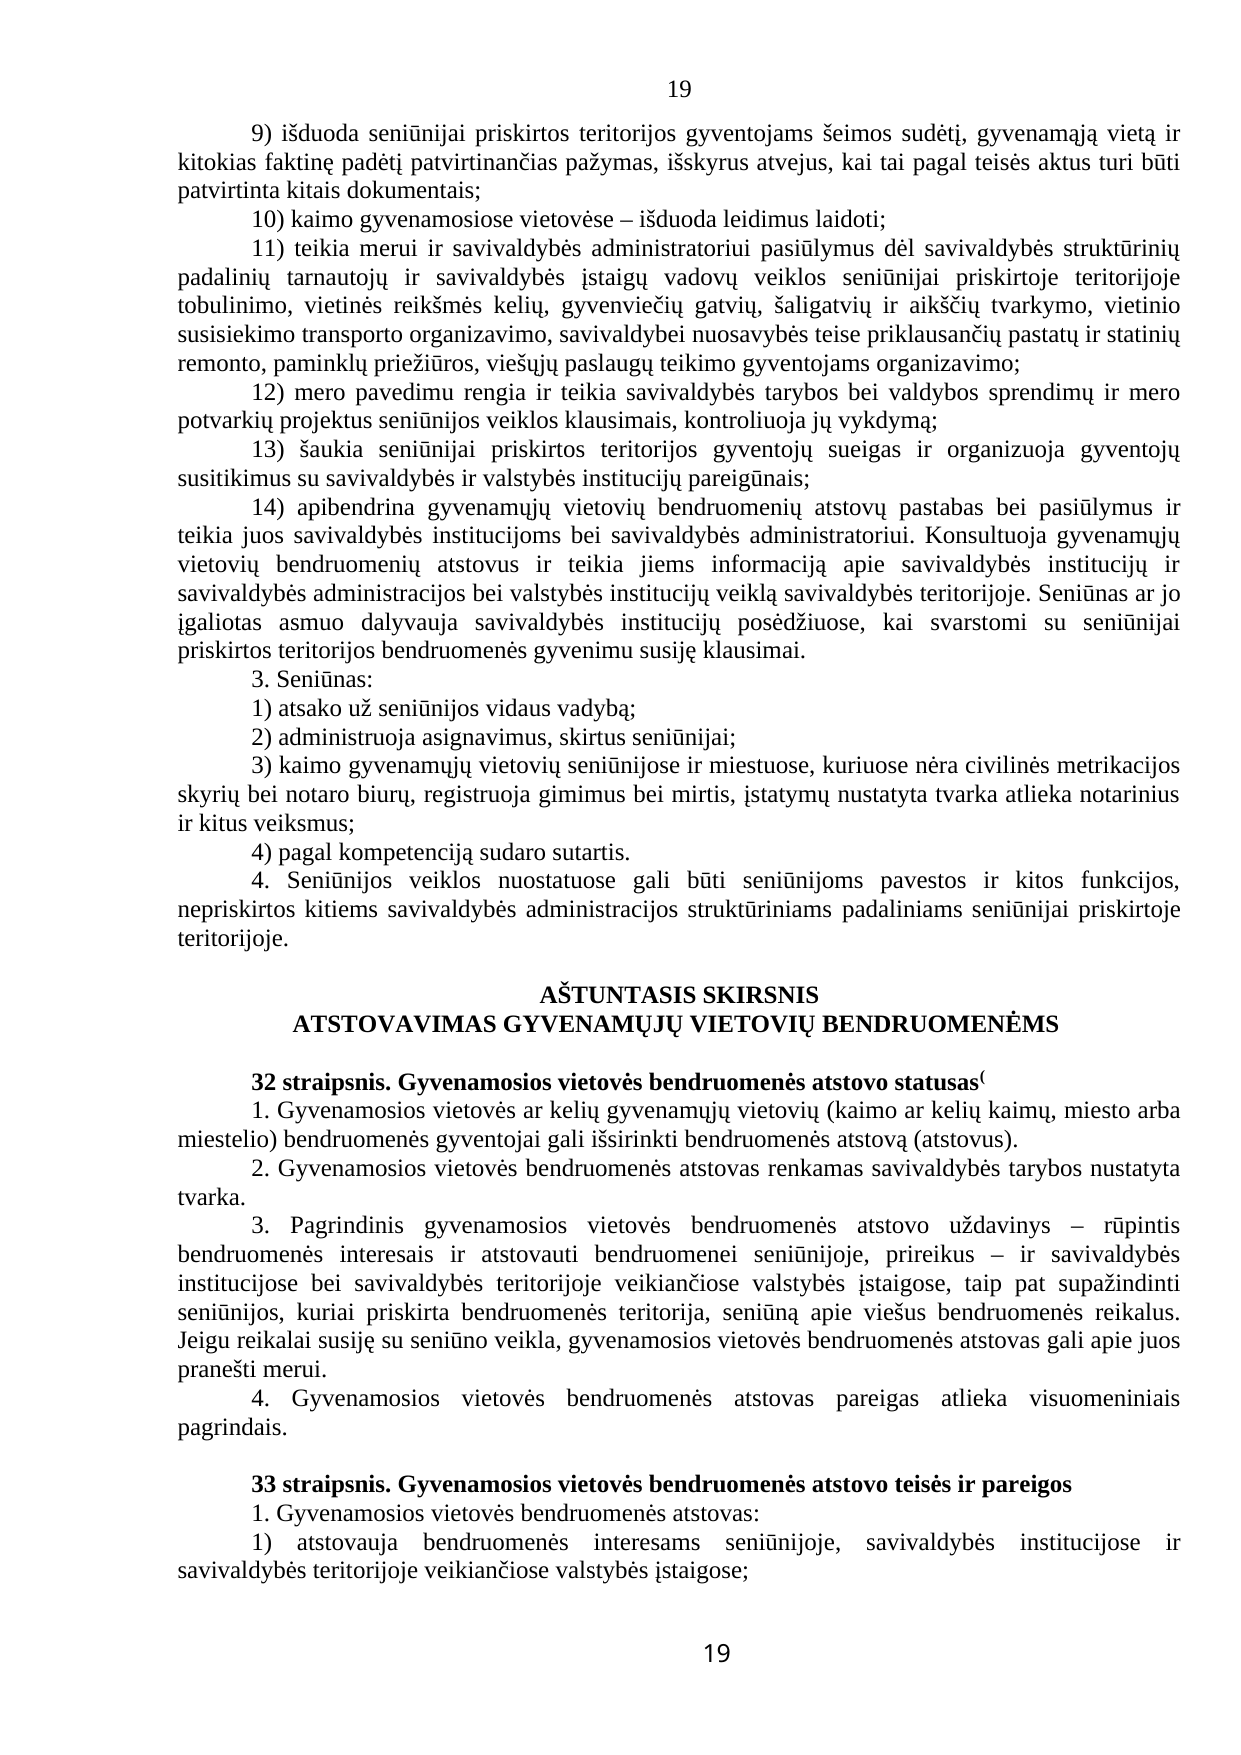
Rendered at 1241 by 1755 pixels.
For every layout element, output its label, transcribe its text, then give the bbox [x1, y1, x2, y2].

text 1. Gyvenamosios vietovės bendruomenės atstovas: [177, 1498, 1181, 1527]
text 4. Gyvenamosios vietovės bendruomenės atstovas pareigas atlieka visuomeniniais pagrindais. [177, 1383, 1181, 1441]
text 2) administruoja asignavimus, skirtus seniūnijai; [177, 722, 1181, 751]
text 1. Gyvenamosios vietovės ar kelių gyvenamųjų vietovių (kaimo ar kelių kaimų, miesto arba miestelio) bendruomenės gyventojai gali išsirinkti bendruomenės atstovą (atstovus). [177, 1096, 1181, 1153]
text 1) atstovauja bendruomenės interesams seniūnijoje, savivaldybės institucijose ir savivaldybės teritorijoje veikiančiose valstybės įstaigose; [177, 1527, 1181, 1584]
text 10) kaimo gyvenamosiose vietovėse – išduoda leidimus laidoti; [177, 204, 1181, 233]
text 32 straipsnis. Gyvenamosios vietovės bendruomenės atstovo statusas( [177, 1067, 1181, 1096]
text 13) šaukia seniūnijai priskirtos teritorijos gyventojų sueigas ir organizuoja gyventojų susitikimus su savivaldybės ir valstybės institucijų pareigūnais; [177, 434, 1181, 492]
text 3) kaimo gyvenamųjų vietovių seniūnijose ir miestuose, kuriuose nėra civilinės metrikacijos skyrių bei notaro biurų, registruoja gimimus bei mirtis, įstatymų nustatyta tvarka atlieka notarinius ir kitus veiksmus; [177, 751, 1181, 837]
text 11) teikia merui ir savivaldybės administratoriui pasiūlymus dėl savivaldybės struktūrinių padalinių tarnautojų ir savivaldybės įstaigų vadovų veiklos seniūnijai priskirtoje teritorijoje tobulinimo, vietinės reikšmės kelių, gyvenviečių gatvių, šaligatvių ir aikščių tvarkymo, vietinio susisiekimo transporto organizavimo, savivaldybei nuosavybės teise priklausančių pastatų ir statinių remonto, paminklų priežiūros, viešųjų paslaugų teikimo gyventojams organizavimo; [177, 233, 1181, 377]
text 33 straipsnis. Gyvenamosios vietovės bendruomenės atstovo teisės ir pareigos [177, 1469, 1181, 1498]
text 2. Gyvenamosios vietovės bendruomenės atstovas renkamas savivaldybės tarybos nustatyta tvarka. [177, 1153, 1181, 1211]
text 3. Pagrindinis gyvenamosios vietovės bendruomenės atstovo uždavinys – rūpintis bendruomenės interesais ir atstovauti bendruomenei seniūnijoje, prireikus – ir savivaldybės institucijose bei savivaldybės teritorijoje veikiančiose valstybės įstaigose, taip pat supažindinti seniūnijos, kuriai priskirta bendruomenės teritorija, seniūną apie viešus bendruomenės reikalus. Jeigu reikalai susiję su seniūno veikla, gyvenamosios vietovės bendruomenės atstovas gali apie juos pranešti merui. [177, 1211, 1181, 1383]
text 4. Seniūnijos veiklos nuostatuose gali būti seniūnijoms pavestos ir kitos funkcijos, nepriskirtos kitiems savivaldybės administracijos struktūriniams padaliniams seniūnijai priskirtoje teritorijoje. [177, 866, 1181, 952]
text ATSTOVAVIMAS GYVENAMŲJŲ VIETOVIŲ BENDRUOMENĖMS [177, 1009, 1181, 1038]
text 1) atsako už seniūnijos vidaus vadybą; [177, 693, 1181, 722]
text 12) mero pavedimu rengia ir teikia savivaldybės tarybos bei valdybos sprendimų ir mero potvarkių projektus seniūnijos veiklos klausimais, kontroliuoja jų vykdymą; [177, 377, 1181, 434]
text 14) apibendrina gyvenamųjų vietovių bendruomenių atstovų pastabas bei pasiūlymus ir teikia juos savivaldybės institucijoms bei savivaldybės administratoriui. Konsultuoja gyvenamųjų vietovių bendruomenių atstovus ir teikia jiems informaciją apie savivaldybės institucijų ir savivaldybės administracijos bei valstybės institucijų veiklą savivaldybės teritorijoje. Seniūnas ar jo įgaliotas asmuo dalyvauja savivaldybės institucijų posėdžiuose, kai svarstomi su seniūnijai priskirtos teritorijos bendruomenės gyvenimu susiję klausimai. [177, 492, 1181, 664]
text 4) pagal kompetenciją sudaro sutartis. [177, 837, 1181, 866]
text 3. Seniūnas: [177, 664, 1181, 693]
text 9) išduoda seniūnijai priskirtos teritorijos gyventojams šeimos sudėtį, gyvenamąją vietą ir kitokias faktinę padėtį patvirtinančias pažymas, išskyrus atvejus, kai tai pagal teisės aktus turi būti patvirtinta kitais dokumentais; [177, 118, 1181, 204]
text AŠTUNTASIS SKIRSNIS [177, 981, 1181, 1009]
